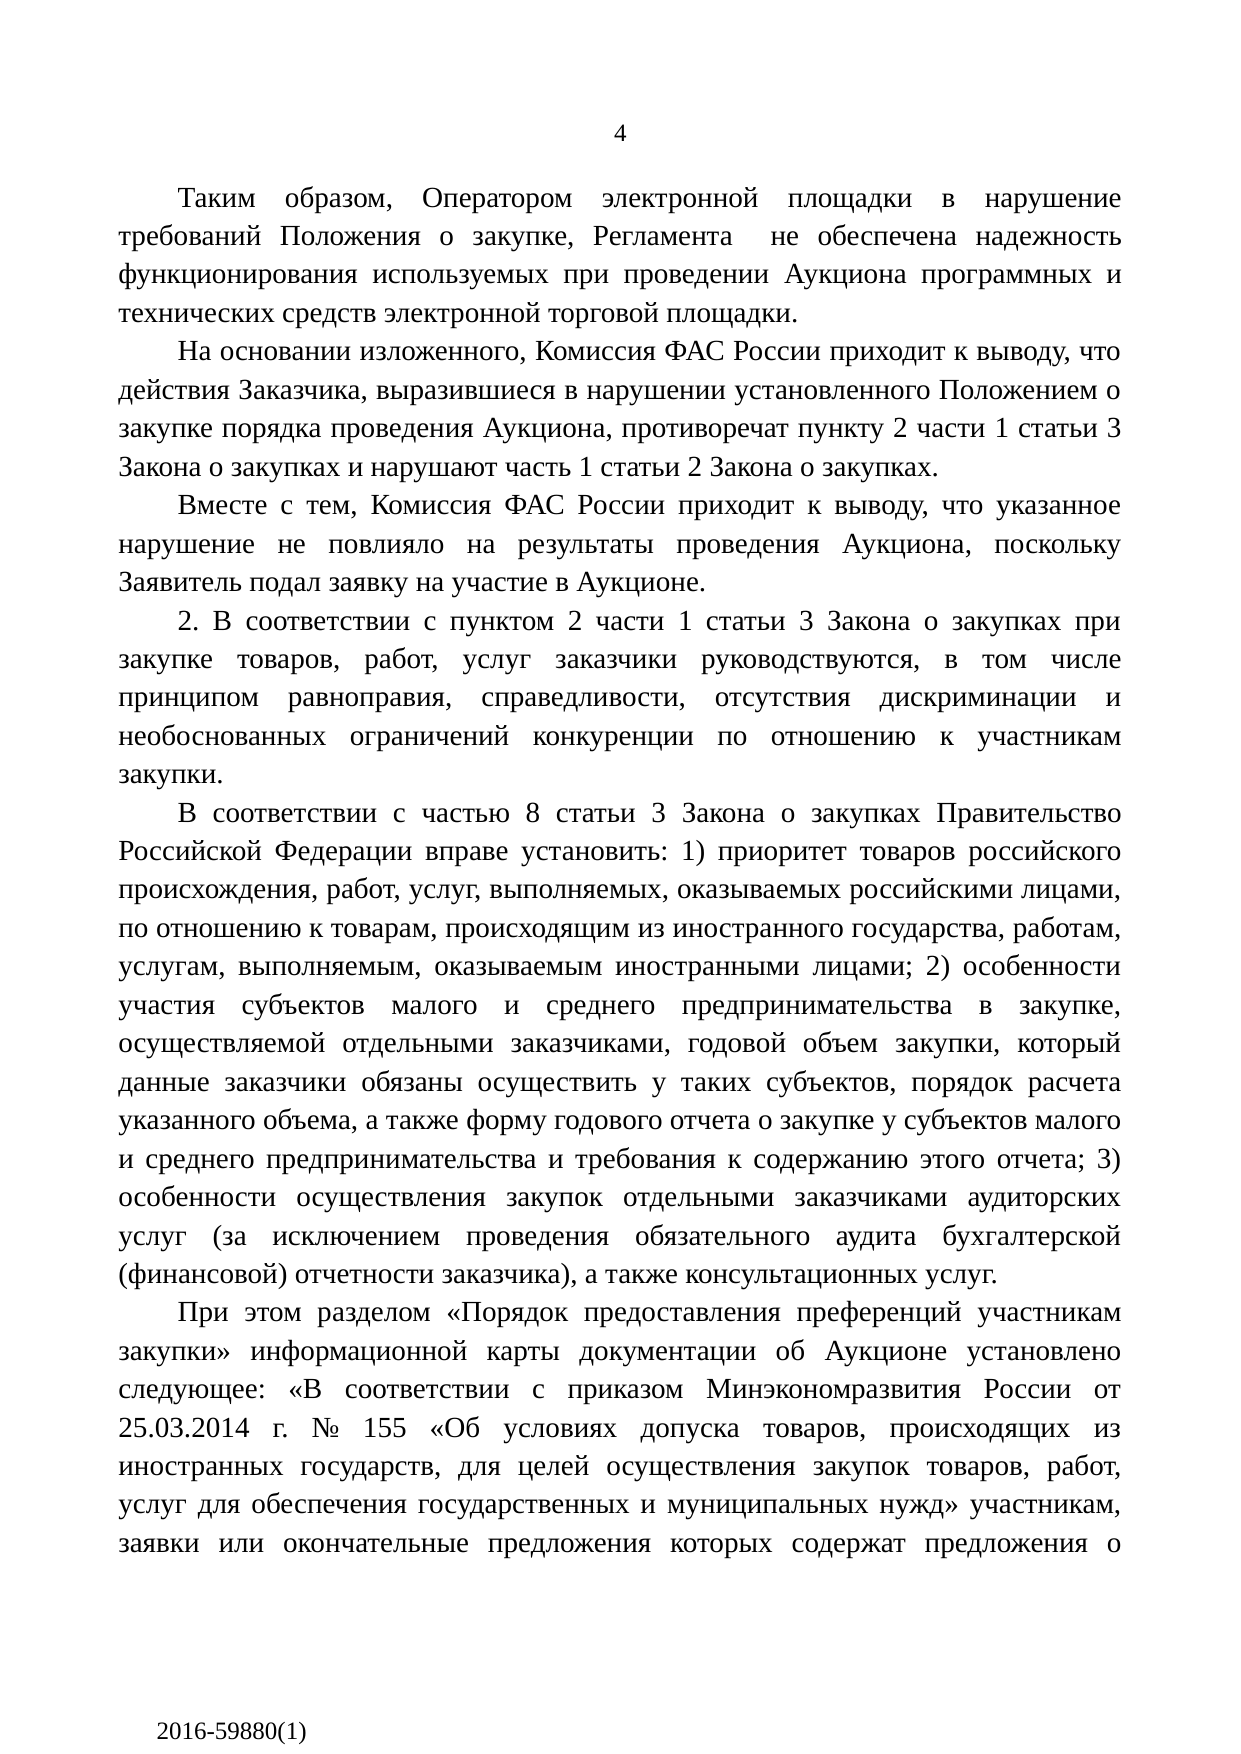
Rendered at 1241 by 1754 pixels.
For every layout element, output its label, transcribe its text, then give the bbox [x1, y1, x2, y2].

text В соответствии с частью 8 статьи 3 Закона о закупках Правительство Российской Федерации вправе установить: 1) приоритет товаров российского происхождения, работ, услуг, выполняемых, оказываемых российскими лицами, по отношению к товарам, происходящим из иностранного государства, работам, услугам, выполняемым, оказываемым иностранными лицами; 2) особенности участия субъектов малого и среднего предпринимательства в закупке, осуществляемой отдельными заказчиками, годовой объем закупки, который данные заказчики обязаны осуществить у таких субъектов, порядок расчета указанного объема, а также форму годового отчета о закупке у субъектов малого и среднего предпринимательства и требования к содержанию этого отчета; 3) особенности осуществления закупок отдельными заказчиками аудиторских услуг (за исключением проведения обязательного аудита бухгалтерской (финансовой) отчетности заказчика), а также консультационных услуг. [118, 791, 1122, 1291]
text При этом разделом «Порядок предоставления преференций участникам закупки» информационной карты документации об Аукционе установлено следующее: «В соответствии с приказом Минэкономразвития России от 25.03.2014 г. № 155 «Об условиях допуска товаров, происходящих из иностранных государств, для целей осуществления закупок товаров, работ, услуг для обеспечения государственных и муниципальных нужд» участникам, заявки или окончательные предложения которых содержат предложения о [118, 1291, 1122, 1560]
text Вместе с тем, Комиссия ФАС России приходит к выводу, что указанное нарушение не повлияло на результаты проведения Аукциона, поскольку Заявитель подал заявку на участие в Аукционе. [118, 484, 1122, 599]
text Таким образом, Оператором электронной площадки в нарушение требований Положения о закупке, Регламента не обеспечена надежность функционирования используемых при проведении Аукциона программных и технических средств электронной торговой площадки. [118, 176, 1122, 330]
text На основании изложенного, Комиссия ФАС России приходит к выводу, что действия Заказчика, выразившиеся в нарушении установленного Положением о закупке порядка проведения Аукциона, противоречат пункту 2 части 1 статьи 3 Закона о закупках и нарушают часть 1 статьи 2 Закона о закупках. [118, 330, 1122, 484]
text 2. В соответствии с пунктом 2 части 1 статьи 3 Закона о закупках при закупке товаров, работ, услуг заказчики руководствуются, в том числе принципом равноправия, справедливости, отсутствия дискриминации и необоснованных ограничений конкуренции по отношению к участникам закупки. [118, 599, 1122, 791]
